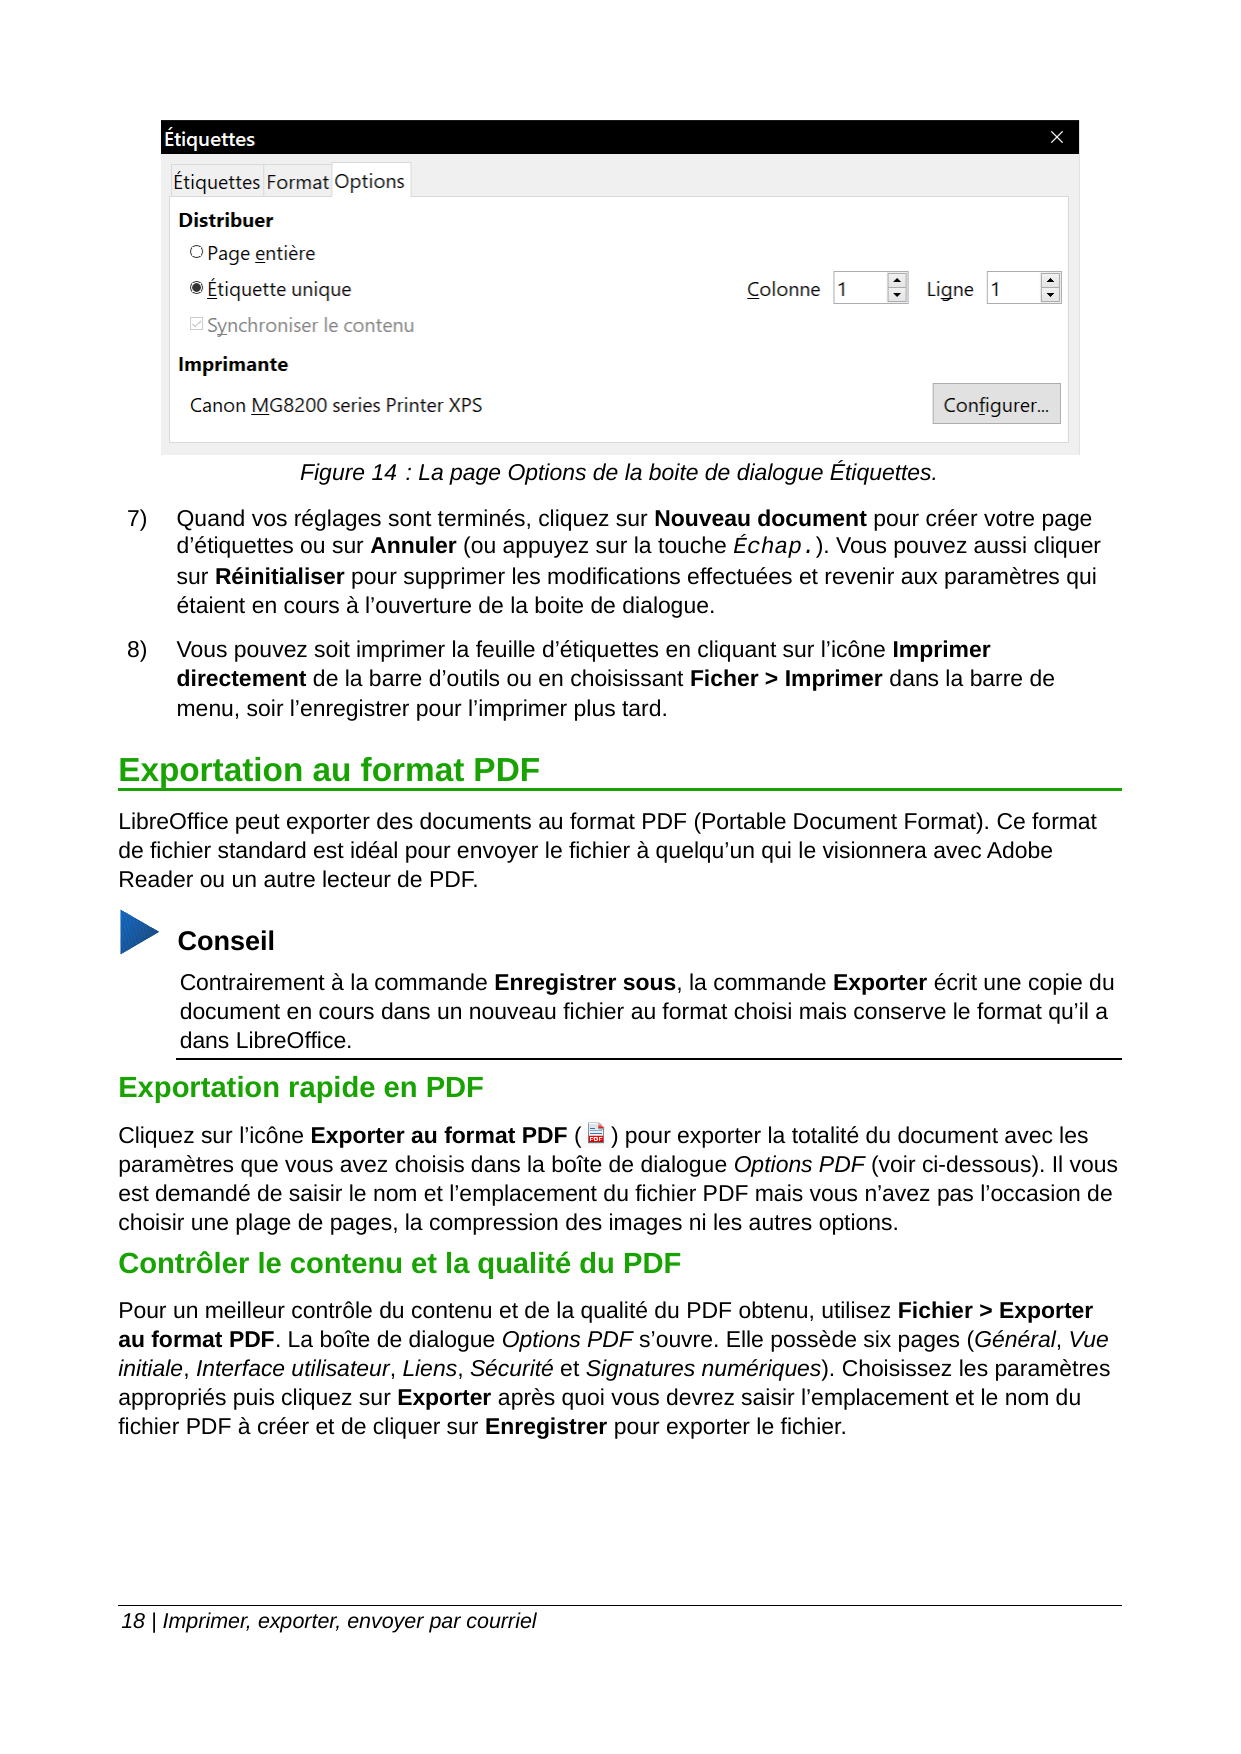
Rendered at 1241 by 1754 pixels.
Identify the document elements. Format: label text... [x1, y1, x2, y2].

text Cliquez sur l’icône Exporter au format PDF () pour exporter la totalité du document avec les paramètres que vous avez choisis dans la boîte de dialogue Options PDF (voir ci-dessous). Il vous est demandé de saisir le nom et l’emplacement du fichier PDF mais vous n’avez pas l’occasion de choisir une plage de pages, la compression des images ni les autres options. [118, 1118, 1122, 1236]
table_cell Figure 14 : La page Options de la boite de dialogue Étiquettes. [118, 457, 1122, 488]
subtitle Exportation rapide en PDF [118, 1074, 1122, 1103]
table_header [118, 118, 1122, 457]
subtitle Contrôler le contenu et la qualité du PDF [118, 1250, 1122, 1279]
list Quand vos réglages sont terminés, cliquez sur Nouveau document pour créer votre page d’étiquettes ou sur Annuler (ou appuyez sur la touche Échap.). Vous pouvez aussi cliquer sur Réinitialiser pour supprimer les modifications effectuées et revenir aux paramètres qui étaient en cours à l’ouverture de la boite de dialogue. [147, 502, 1122, 619]
text Contrairement à la commande Enregistrer sous, la commande Exporter écrit une copie du document en cours dans un nouveau fichier au format choisi mais conserve le format qu’il a dans LibreOffice. [176, 964, 1122, 1058]
text LibreOffice peut exporter des documents au format PDF (Portable Document Format). Ce format de fichier standard est idéal pour envoyer le fichier à quelqu’un qui le visionnera avec Adobe Reader ou un autre lecteur de PDF. [118, 805, 1122, 893]
picture [581, 1118, 611, 1148]
subtitle Conseil [118, 907, 1122, 957]
subtitle Exportation au format PDF [118, 750, 1122, 788]
text Pour un meilleur contrôle du contenu et de la qualité du PDF obtenu, utilisez Fichier > Exporter au format PDF. La boîte de dialogue Options PDF s’ouvre. Elle possède six pages (Général, Vue initiale, Interface utilisateur, Liens, Sécurité et Signatures numériques). Choisissez les paramètres appropriés puis cliquez sur Exporter après quoi vous devrez saisir l’emplacement et le nom du fichier PDF à créer et de cliquer sur Enregistrer pour exporter le fichier. [118, 1294, 1122, 1440]
picture [161, 120, 1080, 455]
list Vous pouvez soit imprimer la feuille d’étiquettes en cliquant sur l’icône Imprimer directement de la barre d’outils ou en choisissant Ficher > Imprimer dans la barre de menu, soir l’enregistrer pour l’imprimer plus tard. [147, 633, 1122, 721]
